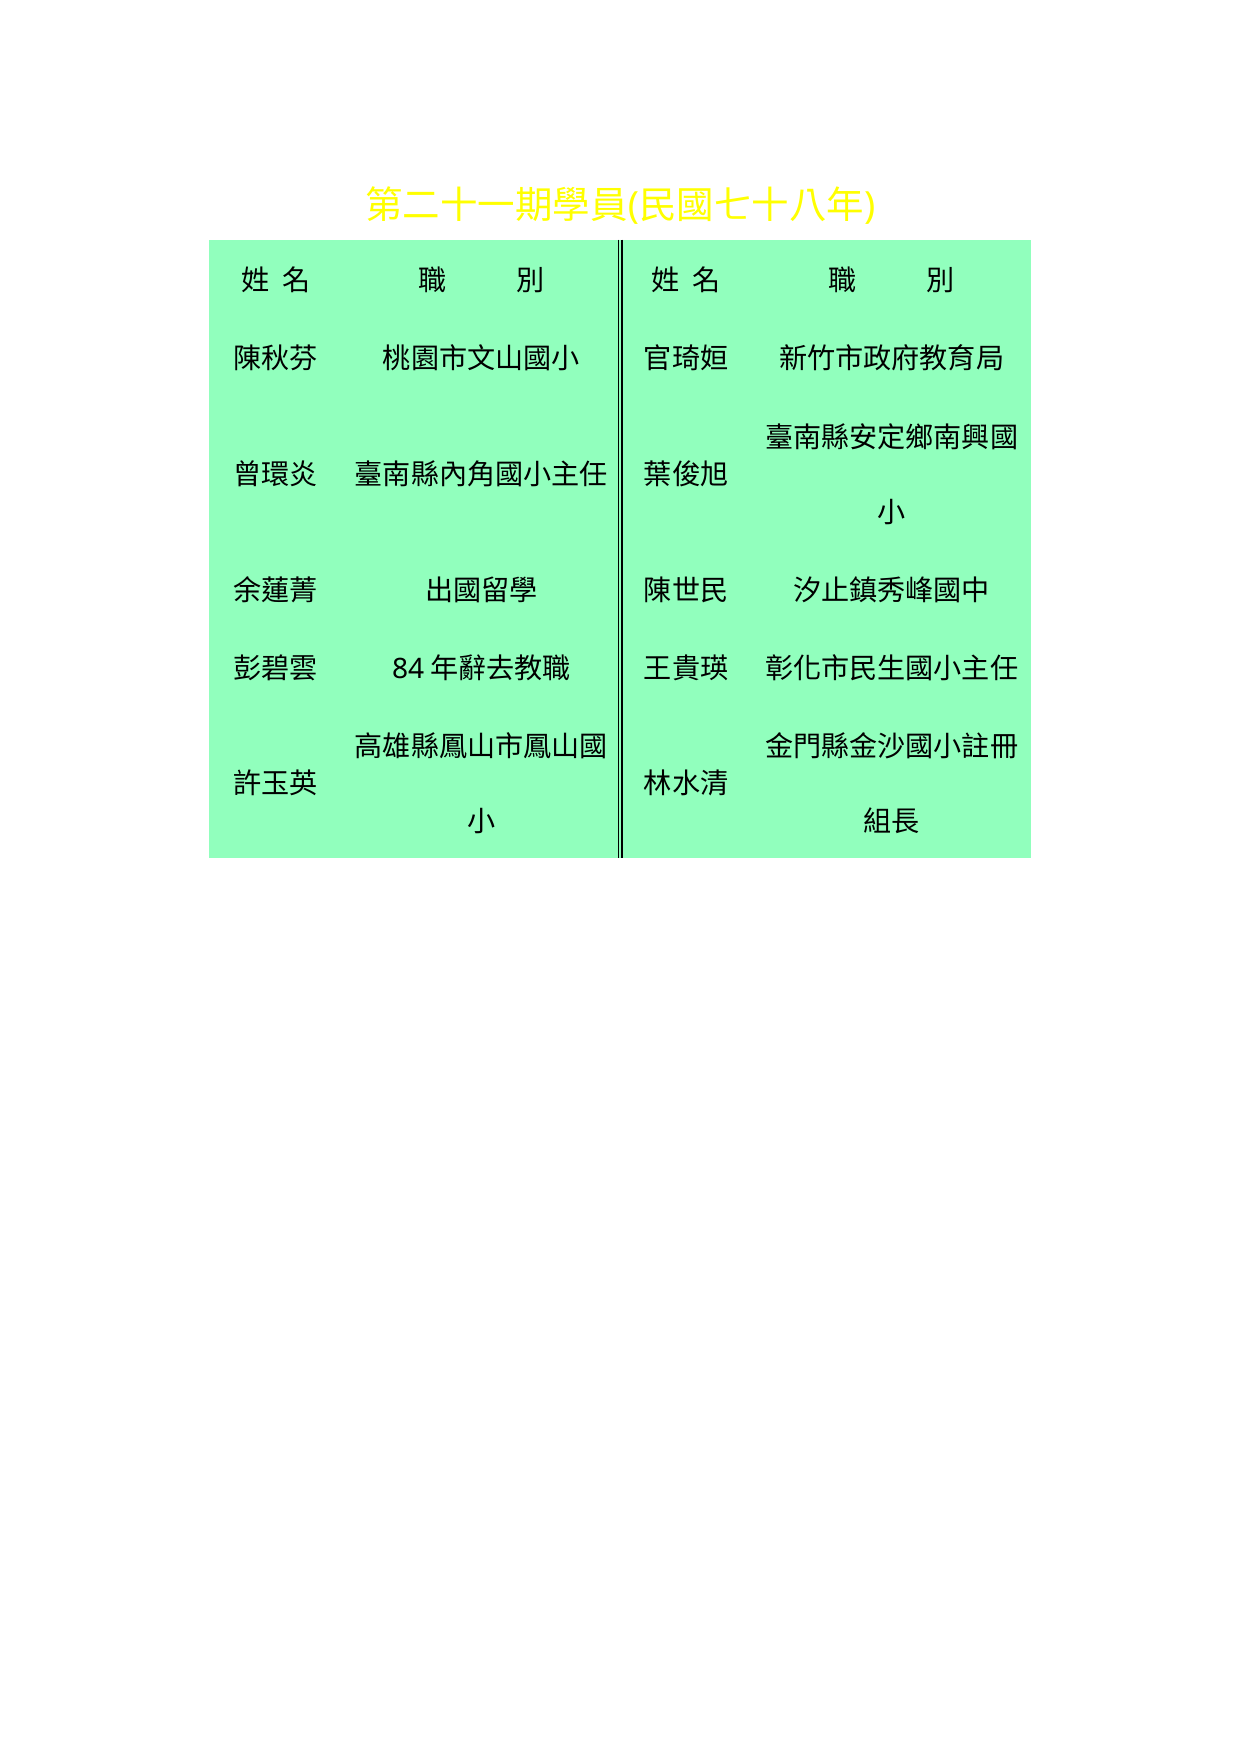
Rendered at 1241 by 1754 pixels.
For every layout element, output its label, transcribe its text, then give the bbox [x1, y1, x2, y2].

table_cell 新竹市政府教育局 [751, 318, 1031, 396]
table_cell 曾環炎 [209, 396, 342, 549]
table_cell 余蓮菁 [209, 549, 342, 627]
table_header 職 別 [342, 240, 618, 318]
table_cell 葉俊旭 [623, 396, 751, 549]
table_header 姓 名 [623, 240, 751, 318]
table_cell 金門縣金沙國小註冊組長 [751, 705, 1031, 858]
text 第二十一期學員(民國七十八年) [187, 164, 1053, 239]
table_cell 陳秋芬 [209, 318, 342, 396]
table_cell 彰化市民生國小主任 [751, 627, 1031, 705]
table_cell 陳世民 [623, 549, 751, 627]
table_cell 臺南縣安定鄉南興國小 [751, 396, 1031, 549]
table_cell 官琦姮 [623, 318, 751, 396]
table_cell 林水清 [623, 705, 751, 858]
table_cell 桃園市文山國小 [342, 318, 618, 396]
table_cell 許玉英 [209, 705, 342, 858]
table_cell 84年辭去教職 [342, 627, 618, 705]
table_cell 臺南縣內角國小主任 [342, 396, 618, 549]
table_header 職 別 [751, 240, 1031, 318]
table_cell 王貴瑛 [623, 627, 751, 705]
table_cell 出國留學 [342, 549, 618, 627]
table_cell 高雄縣鳳山市鳳山國小 [342, 705, 618, 858]
table_cell 汐止鎮秀峰國中 [751, 549, 1031, 627]
table_header 姓 名 [209, 240, 342, 318]
table_cell 彭碧雲 [209, 627, 342, 705]
